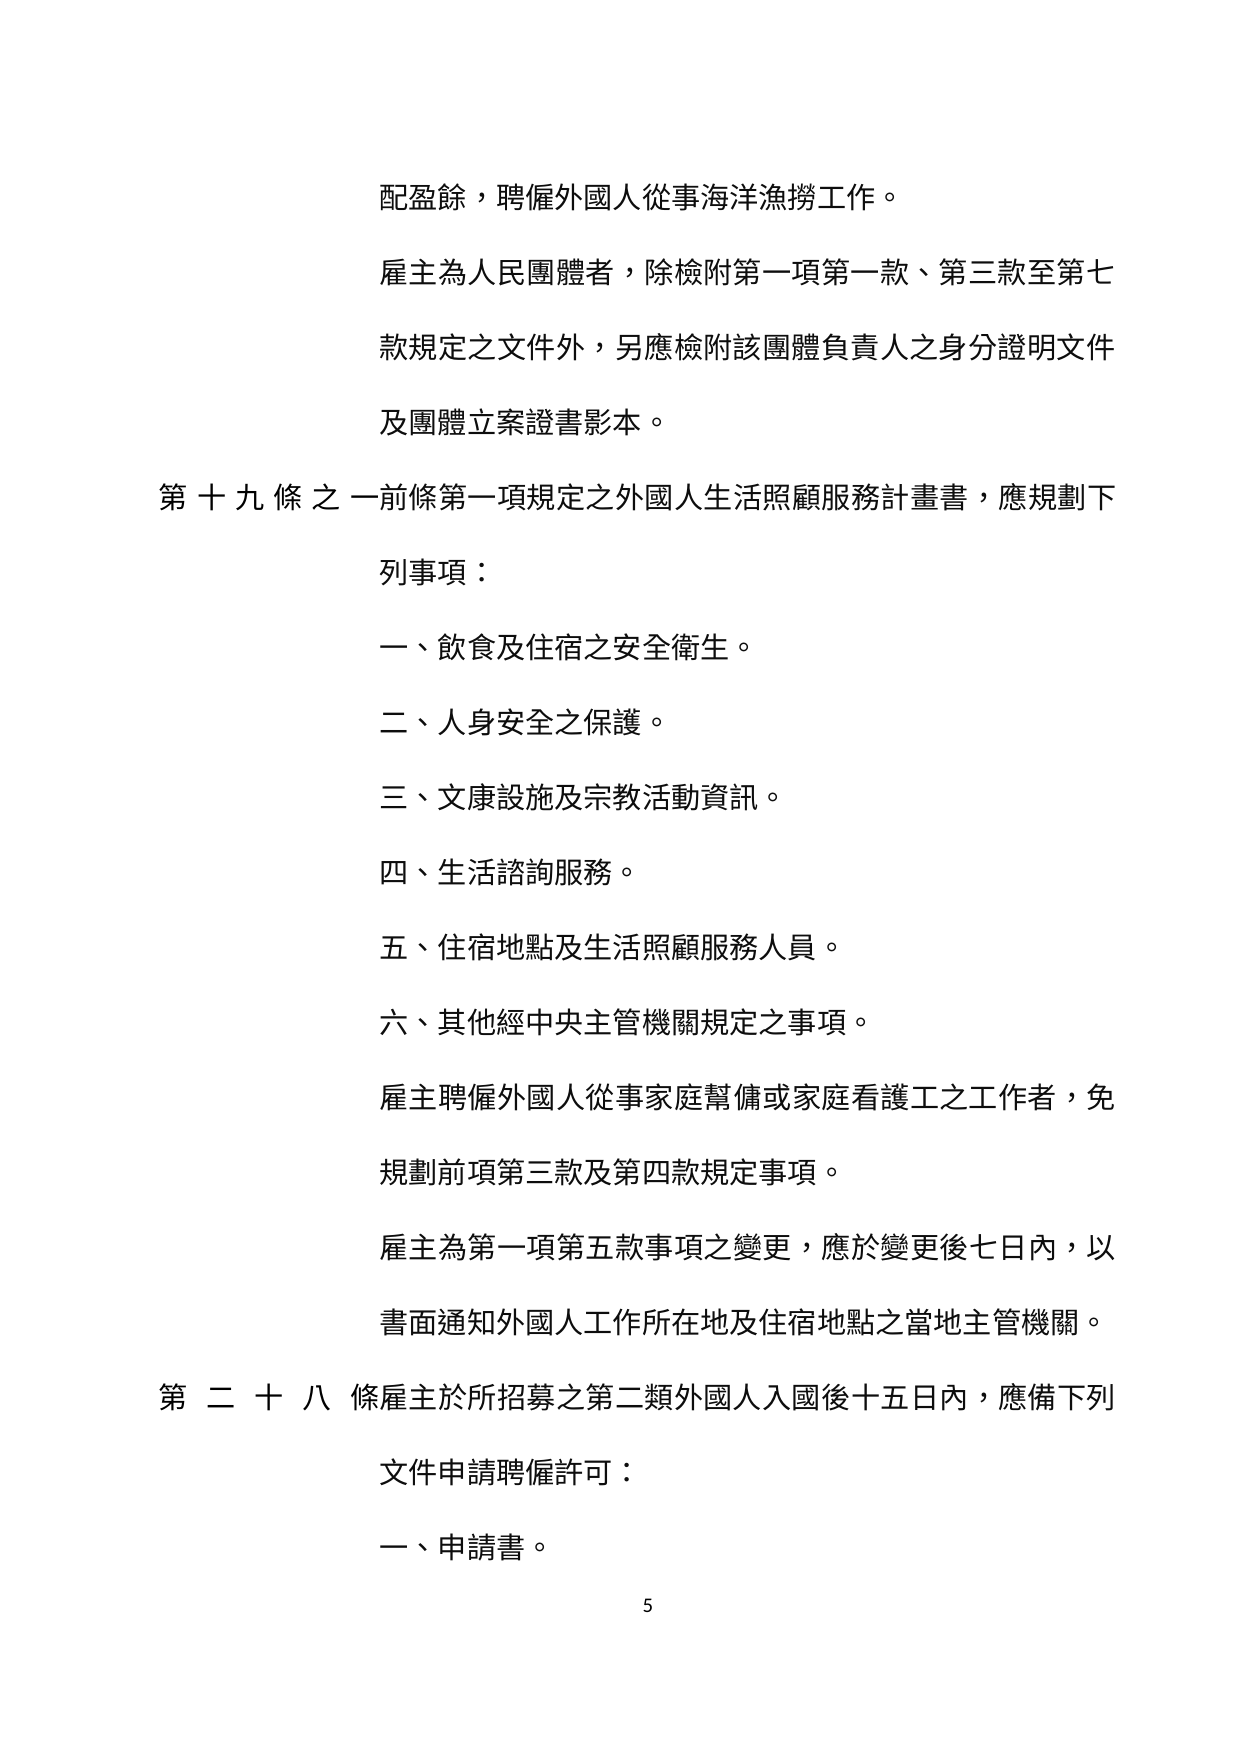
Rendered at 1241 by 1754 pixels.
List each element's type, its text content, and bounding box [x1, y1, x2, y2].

table_cell 第十九條之一 [159, 459, 379, 1359]
table_cell 前條第一項規定之外國人生活照顧服務計畫書，應規劃下列事項： 一、飲食及住宿之安全衛生。 二、人身安全之保護。 三、文康設施及宗教活動資訊。 四、生活諮詢服務。 五、住宿地點及生活照顧服務人員。 六、其他經中央主管機關規定之事項。 雇主聘僱外國人從事家庭幫傭或家庭看護工之工作者，免規劃前項第三款及第四款規定事項。 雇主為第一項第五款事項之變更，應於變更後七日內，以書面通知外國人工作所在地及住宿地點之當地主管機關。 [379, 459, 1118, 1359]
table_cell 第十六條 [159, 159, 379, 459]
table_cell 第二十八條 [159, 1359, 379, 1584]
table_cell 雇主於所招募之第二類外國人入國後十五日內，應備下列文件申請聘僱許可： 一、申請書。 二、審查費收據正本。 三、依前條規定，經當地主管機關核發受理通報之證明文件。 四、其他經中央主管機關規定之文件。 [379, 1359, 1118, 1584]
table_cell 雇主申請第二類外國人之招募許可，應備下列文件： 一、申請書。 二、申請人或公司負責人之身分證明文件、公司登記、商業登記證明、工廠登記證明、特許事業許可證等影本。但依規定免附特許事業許可證者，不在此限。 三、求才證明書。但聘僱家庭看護工者，免附。 四、雇主於國內招募時，其聘僱國內勞工之名冊。但聘僱家庭看護工者，免附。 五、直轄市或縣（市）政府就下列事項開具證明文件： (一)已依規定提撥勞工退休準備金及提繳勞工退休金。 (二)已依規定繳納積欠工資墊償基金。 (三)已依規定繳納勞工保險費。 (四)已依規定繳納違反勞工法令所受之罰鍰。 (五)已依規定舉辦勞資會議。 (六)第二類外國人預定工作之場所，無具體事實足以認定有本法第十條規定之罷工或勞資爭議情事。 (七)無具體事實可推斷有業務緊縮、停業、關廠或歇業之情形。 (八)無因聘僱第二類外國人而降低本國勞工勞動條件之情事。 六、審查費收據正本。 七、其他經中央主管機關規定之文件。 前項第五款第六目至第八目規定情事，以申請之日前二年內發生者為限。 雇主申請聘僱外國人有下列情形之一者，免附第一項第五款規定之證明文件： 一、聘僱家庭幫傭及家庭看護工。 二、未聘僱本國勞工之自然人雇主與合夥人約定採比例分配盈餘，聘僱外國人從事海洋漁撈工作。 雇主為人民團體者，除檢附第一項第一款、第三款至第七款規定之文件外，另應檢附該團體負責人之身分證明文件及團體立案證書影本。 [379, 159, 1118, 459]
